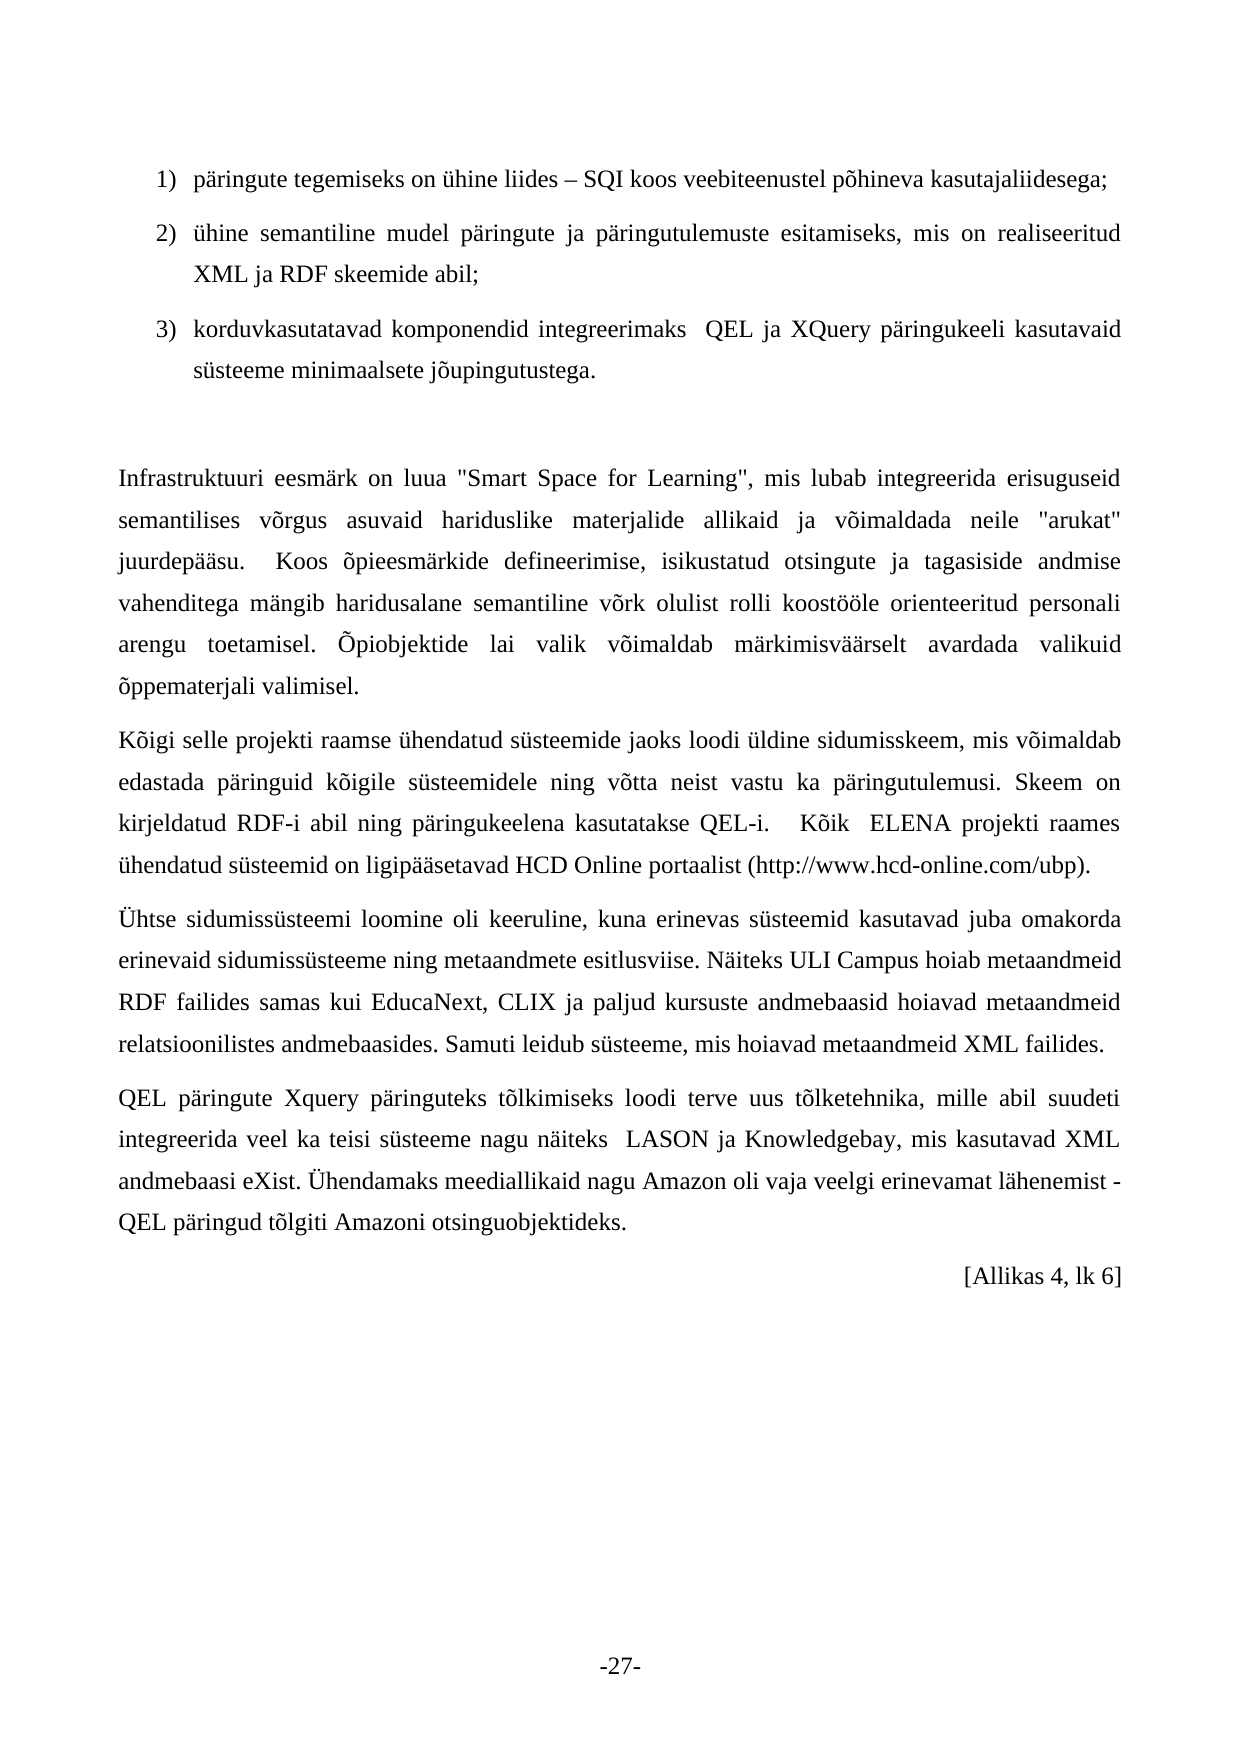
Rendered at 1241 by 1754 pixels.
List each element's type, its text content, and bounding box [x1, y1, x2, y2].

text Infrastruktuuri eesmärk on luua "Smart Space for Learning", mis lubab integreerida erisuguseid semantilises võrgus asuvaid hariduslike materjalide allikaid ja võimaldada neile "arukat" juurdepääsu. Koos õpieesmärkide defineerimise, isikustatud otsingute ja tagasiside andmise vahenditega mängib haridusalane semantiline võrk olulist rolli koostööle orienteeritud personali arengu toetamisel. Õpiobjektide lai valik võimaldab märkimisväärselt avardada valikuid õppematerjali valimisel. [118, 464, 1122, 700]
text Kõigi selle projekti raamse ühendatud süsteemide jaoks loodi üldine sidumisskeem, mis võimaldab edastada päringuid kõigile süsteemidele ning võtta neist vastu ka päringutulemusi. Skeem on kirjeldatud RDF-i abil ning päringukeelena kasutatakse QEL-i. Kõik ELENA projekti raames ühendatud süsteemid on ligipääsetavad HCD Online portaalist (http://www.hcd-online.com/ubp). [118, 726, 1122, 879]
text QEL päringute Xquery päringuteks tõlkimiseks loodi terve uus tõlketehnika, mille abil suudeti integreerida veel ka teisi süsteeme nagu näiteks LASON ja Knowledgebay, mis kasutavad XML andmebaasi eXist. Ühendamaks meediallikaid nagu Amazon oli vaja veelgi erinevamat lähenemist - QEL päringud tõlgiti Amazoni otsinguobjektideks. [118, 1084, 1122, 1236]
text [Allikas 4, lk 6] [118, 1262, 1122, 1290]
text Ühtse sidumissüsteemi loomine oli keeruline, kuna erinevas süsteemid kasutavad juba omakorda erinevaid sidumissüsteeme ning metaandmete esitlusviise. Näiteks ULI Campus hoiab metaandmeid RDF failides samas kui EducaNext, CLIX ja paljud kursuste andmebaasid hoiavad metaandmeid relatsioonilistes andmebaasides. Samuti leidub süsteeme, mis hoiavad metaandmeid XML failides. [118, 905, 1122, 1057]
list korduvkasutatavad komponendid integreerimaks QEL ja XQuery päringukeeli kasutavaid süsteeme minimaalsete jõupingutustega. [156, 315, 1122, 384]
list päringute tegemiseks on ühine liides – SQI koos veebiteenustel põhineva kasutajaliidesega; [156, 165, 1122, 193]
list ühine semantiline mudel päringute ja päringutulemuste esitamiseks, mis on realiseeritud XML ja RDF skeemide abil; [156, 219, 1122, 288]
